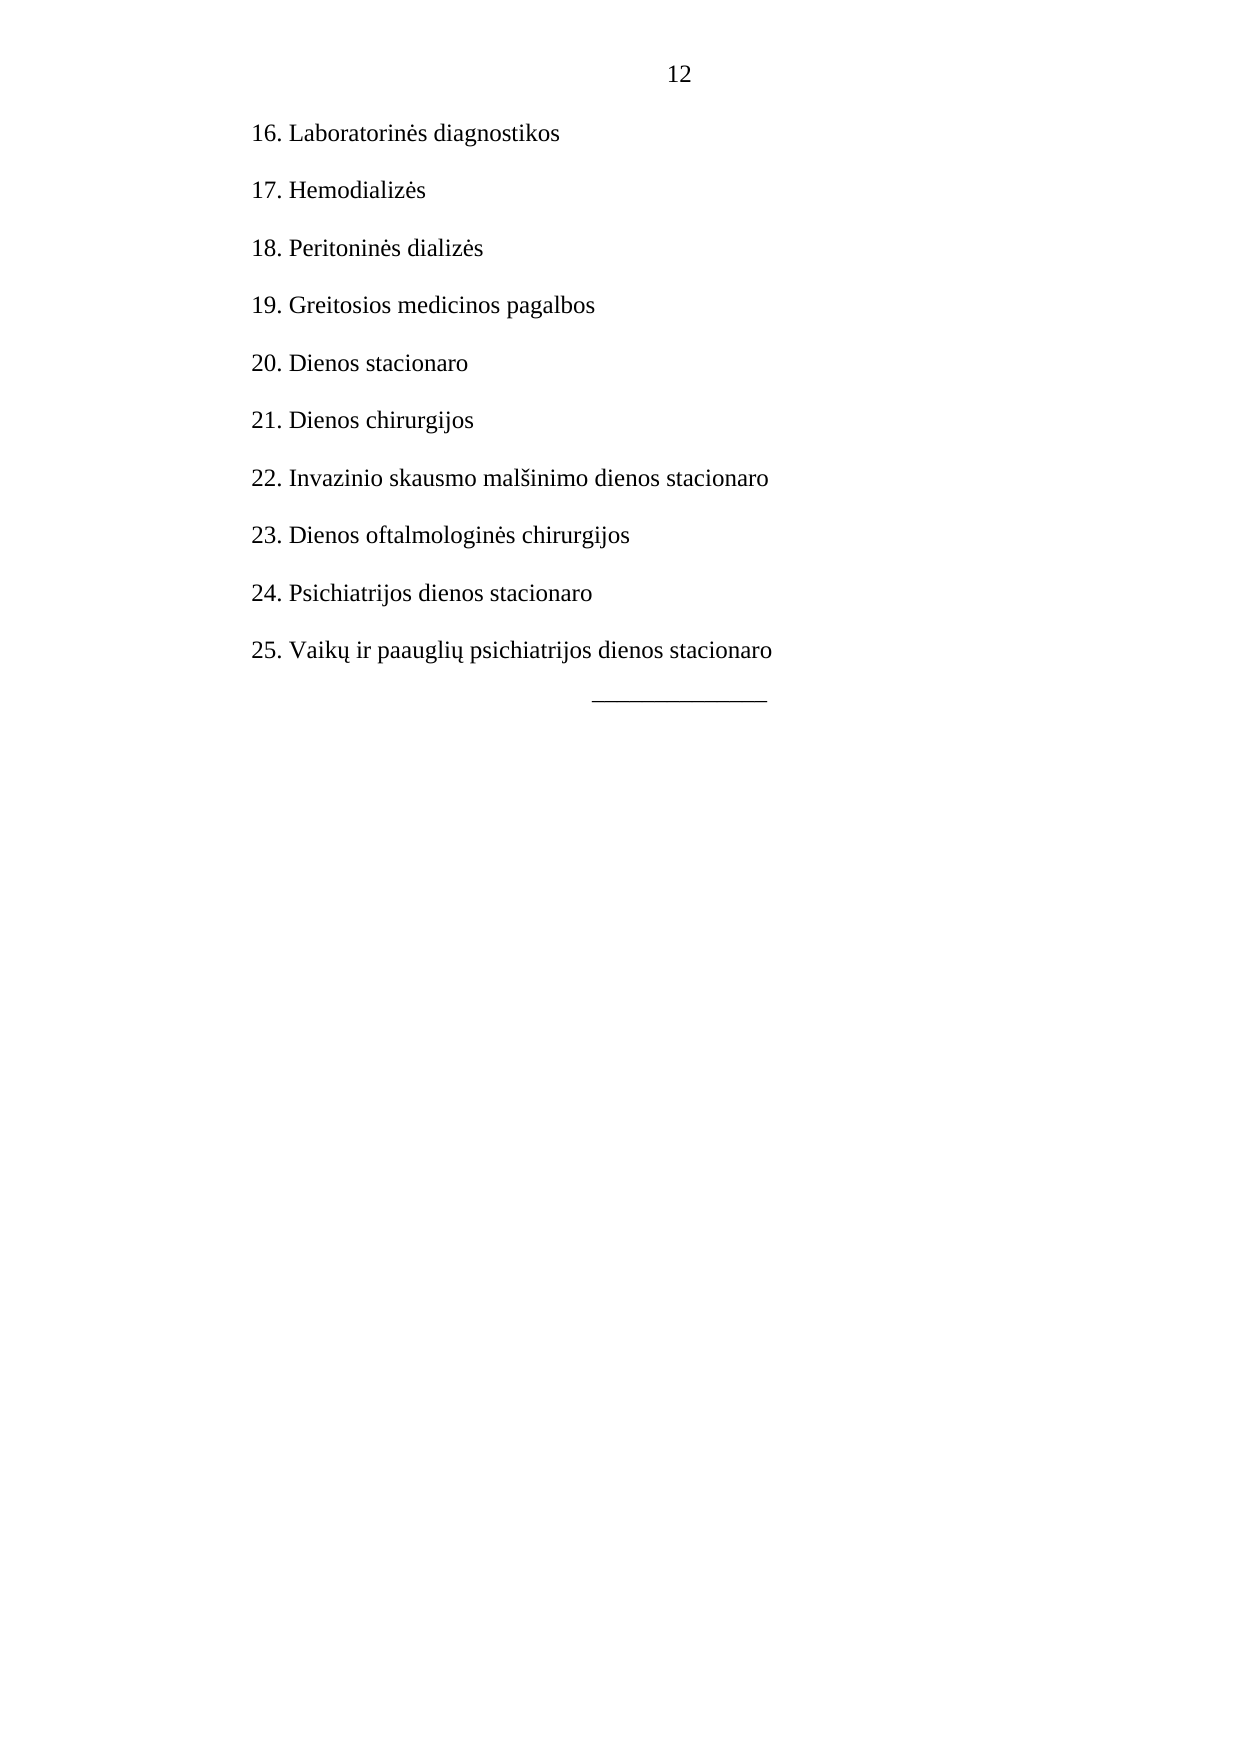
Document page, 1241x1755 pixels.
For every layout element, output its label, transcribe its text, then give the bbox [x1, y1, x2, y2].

text 17. Hemodializės [177, 176, 1181, 204]
text 20. Dienos stacionaro [177, 348, 1181, 377]
text 23. Dienos oftalmologinės chirurgijos [177, 521, 1181, 549]
text 18. Peritoninės dializės [177, 233, 1181, 262]
text 19. Greitosios medicinos pagalbos [177, 291, 1181, 319]
text 24. Psichiatrijos dienos stacionaro [177, 578, 1181, 607]
text 21. Dienos chirurgijos [177, 406, 1181, 434]
text 22. Invazinio skausmo malšinimo dienos stacionaro [177, 463, 1181, 492]
text 25. Vaikų ir paauglių psichiatrijos dienos stacionaro [177, 636, 1181, 664]
text 16. Laboratorinės diagnostikos [177, 118, 1181, 147]
text ______________ [177, 676, 1181, 705]
